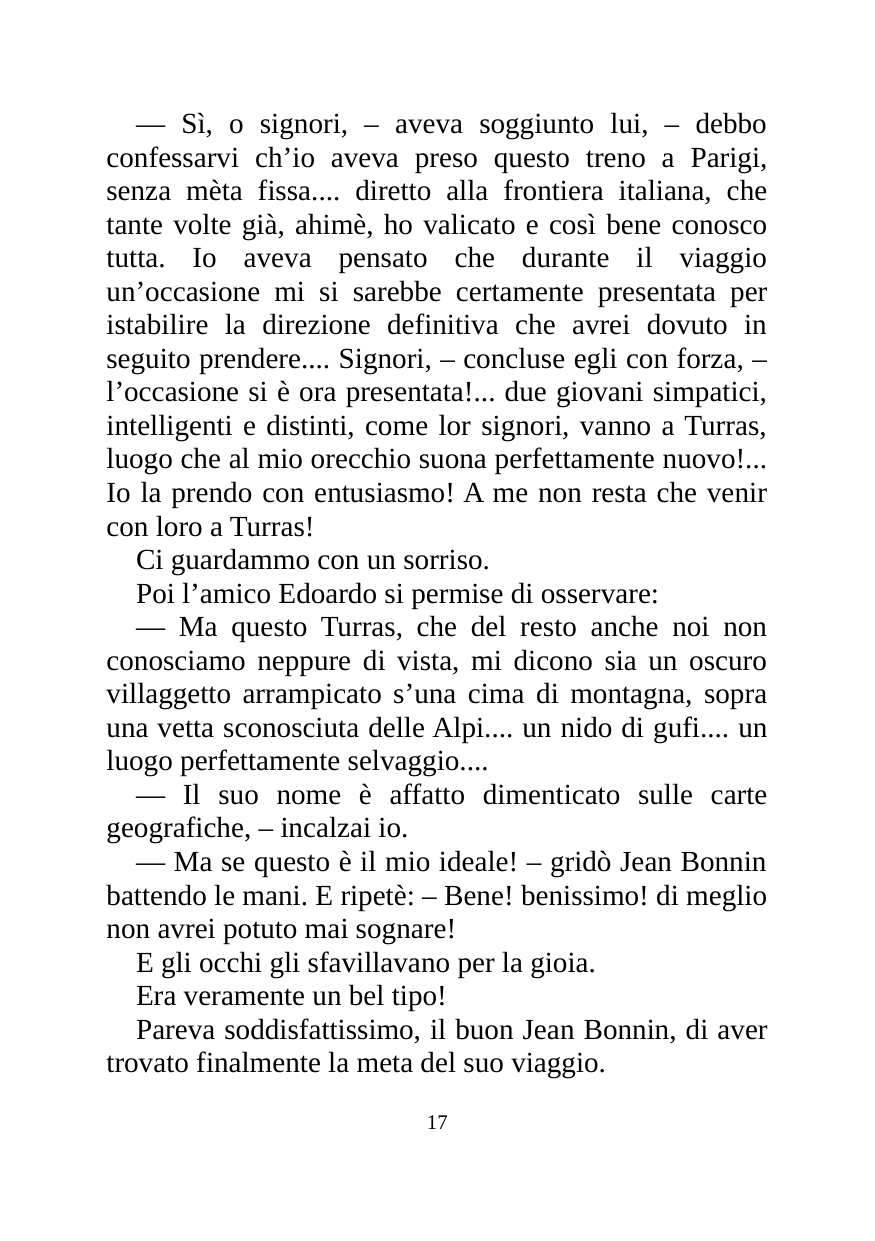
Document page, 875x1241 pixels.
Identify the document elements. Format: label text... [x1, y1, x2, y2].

text — Sì, o signori, – aveva soggiunto lui, – debbo confessarvi ch’io aveva preso questo treno a Parigi, senza mèta fissa.... diretto alla frontiera italiana, che tante volte già, ahimè, ho valicato e così bene conosco tutta. Io aveva pensato che durante il viaggio un’occasione mi si sarebbe certamente presentata per istabilire la direzione definitiva che avrei dovuto in seguito prendere.... Signori, – concluse egli con forza, – l’occasione si è ora presentata!... due giovani simpatici, intelligenti e distinti, come lor signori, vanno a Turras, luogo che al mio orecchio suona perfettamente nuovo!... Io la prendo con entusiasmo! A me non resta che venir con loro a Turras! [106, 106, 768, 542]
text E gli occhi gli sfavillavano per la gioia. [106, 945, 768, 978]
text Ci guardammo con un sorriso. [106, 542, 768, 576]
text Poi l’amico Edoardo si permise di osservare: [106, 576, 768, 609]
text — Il suo nome è affatto dimenticato sulle carte geografiche, – incalzai io. [106, 777, 768, 844]
text — Ma se questo è il mio ideale! – gridò Jean Bonnin battendo le mani. E ripetè: – Bene! benissimo! di meglio non avrei potuto mai sognare! [106, 844, 768, 945]
text Pareva soddisfattissimo, il buon Jean Bonnin, di aver trovato finalmente la meta del suo viaggio. [106, 1012, 768, 1079]
text — Ma questo Turras, che del resto anche noi non conosciamo neppure di vista, mi dicono sia un oscuro villaggetto arrampicato s’una cima di montagna, sopra una vetta sconosciuta delle Alpi.... un nido di gufi.... un luogo perfettamente selvaggio.... [106, 609, 768, 777]
text Era veramente un bel tipo! [106, 978, 768, 1012]
